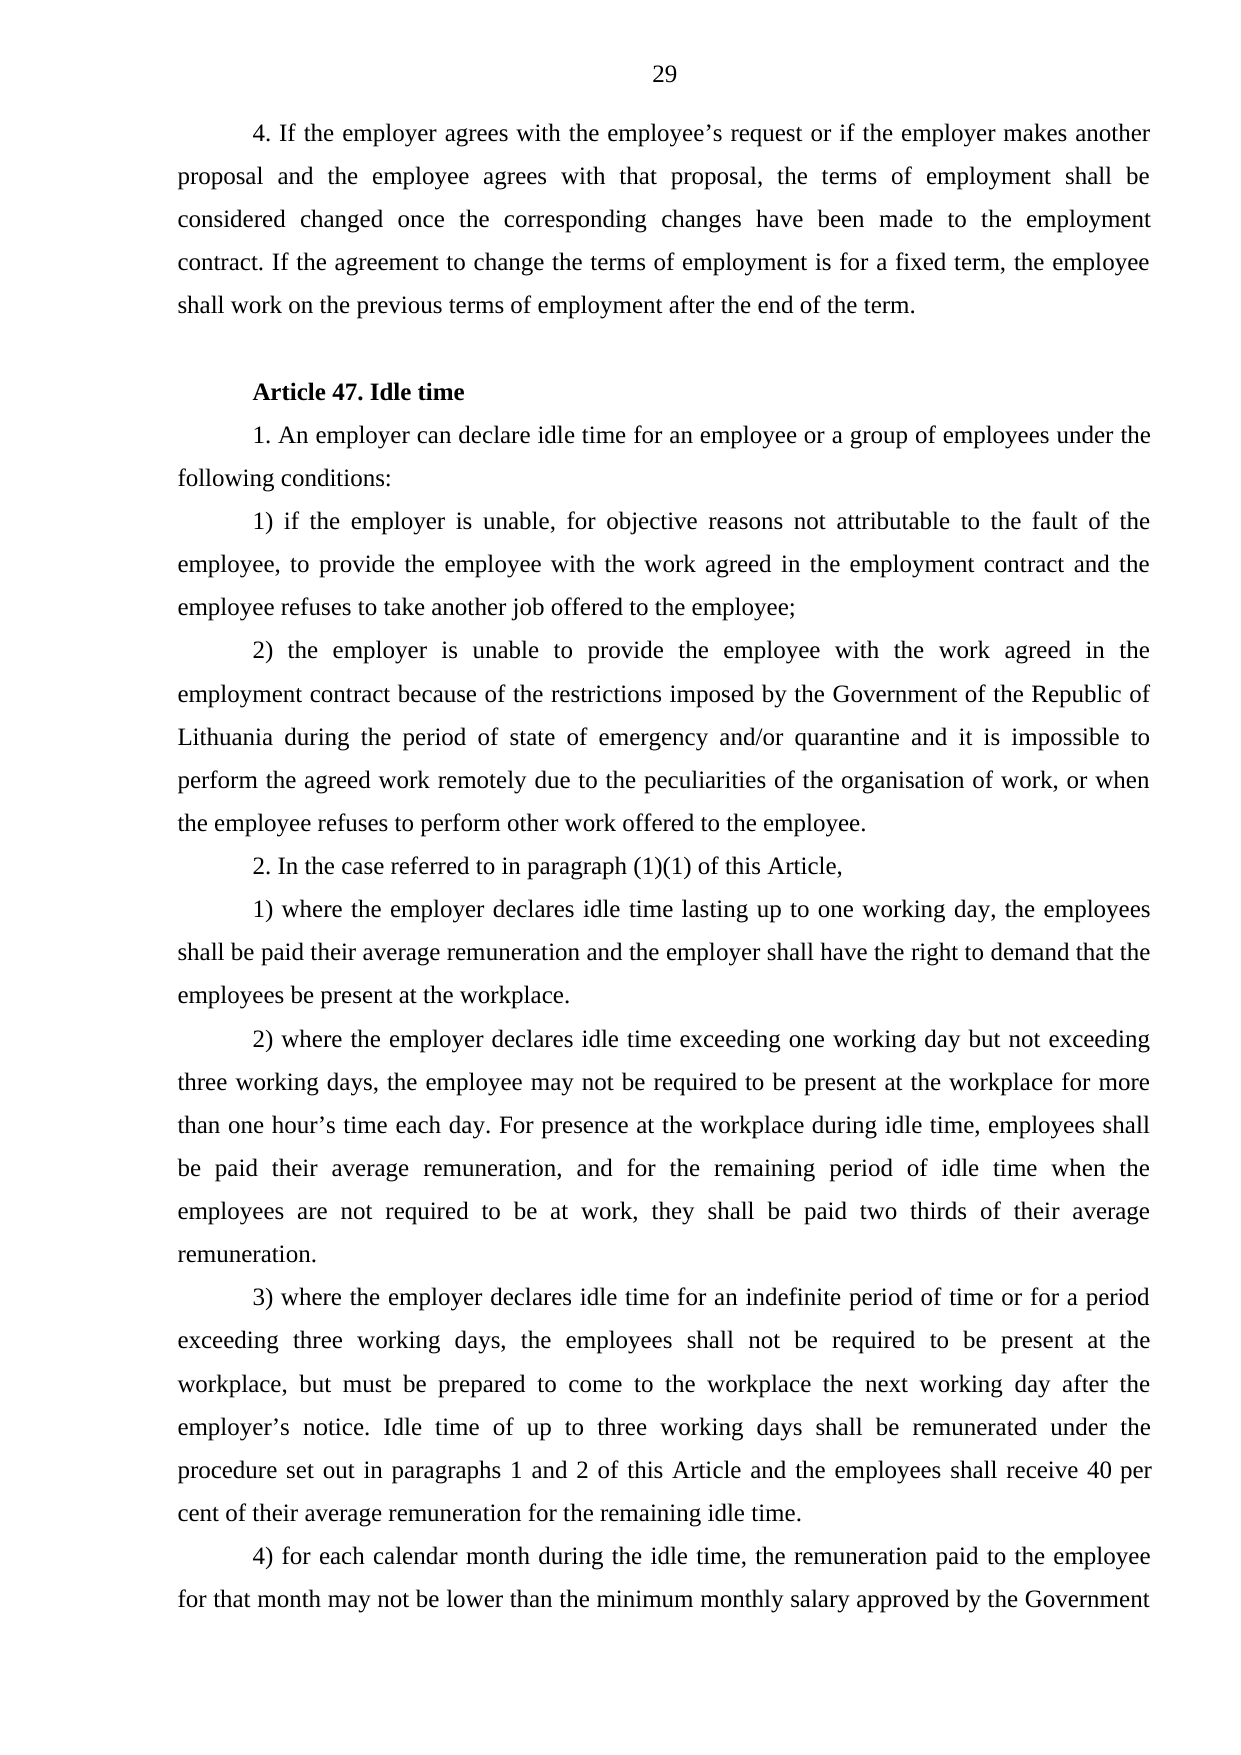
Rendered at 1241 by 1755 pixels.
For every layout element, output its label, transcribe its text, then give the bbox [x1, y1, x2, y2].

text 1. An employer can declare idle time for an employee or a group of employees under the following conditions: [177, 420, 1152, 492]
text 4. If the employer agrees with the employee’s request or if the employer makes another proposal and the employee agrees with that proposal, the terms of employment shall be considered changed once the corresponding changes have been made to the employment contract. If the agreement to change the terms of employment is for a fixed term, the employee shall work on the previous terms of employment after the end of the term. [177, 118, 1152, 319]
text 2. In the case referred to in paragraph (1)(1) of this Article, [177, 851, 1152, 880]
text 3) where the employer declares idle time for an indefinite period of time or for a period exceeding three working days, the employees shall not be required to be present at the workplace, but must be prepared to come to the workplace the next working day after the employer’s notice. Idle time of up to three working days shall be remunerated under the procedure set out in paragraphs 1 and 2 of this Article and the employees shall receive 40 per cent of their average remuneration for the remaining idle time. [177, 1282, 1152, 1527]
text 2) where the employer declares idle time exceeding one working day but not exceeding three working days, the employee may not be required to be present at the workplace for more than one hour’s time each day. For presence at the workplace during idle time, employees shall be paid their average remuneration, and for the remaining period of idle time when the employees are not required to be at work, they shall be paid two thirds of their average remuneration. [177, 1024, 1152, 1268]
text 2) the employer is unable to provide the employee with the work agreed in the employment contract because of the restrictions imposed by the Government of the Republic of Lithuania during the period of state of emergency and/or quarantine and it is impossible to perform the agreed work remotely due to the peculiarities of the organisation of work, or when the employee refuses to perform other work offered to the employee. [177, 636, 1152, 837]
text Article 47. Idle time [177, 377, 1152, 406]
text 1) if the employer is unable, for objective reasons not attributable to the fault of the employee, to provide the employee with the work agreed in the employment contract and the employee refuses to take another job offered to the employee; [177, 506, 1152, 621]
text 4) for each calendar month during the idle time, the remuneration paid to the employee for that month may not be lower than the minimum monthly salary approved by the Government [177, 1541, 1152, 1613]
text 1) where the employer declares idle time lasting up to one working day, the employees shall be paid their average remuneration and the employer shall have the right to demand that the employees be present at the workplace. [177, 894, 1152, 1009]
